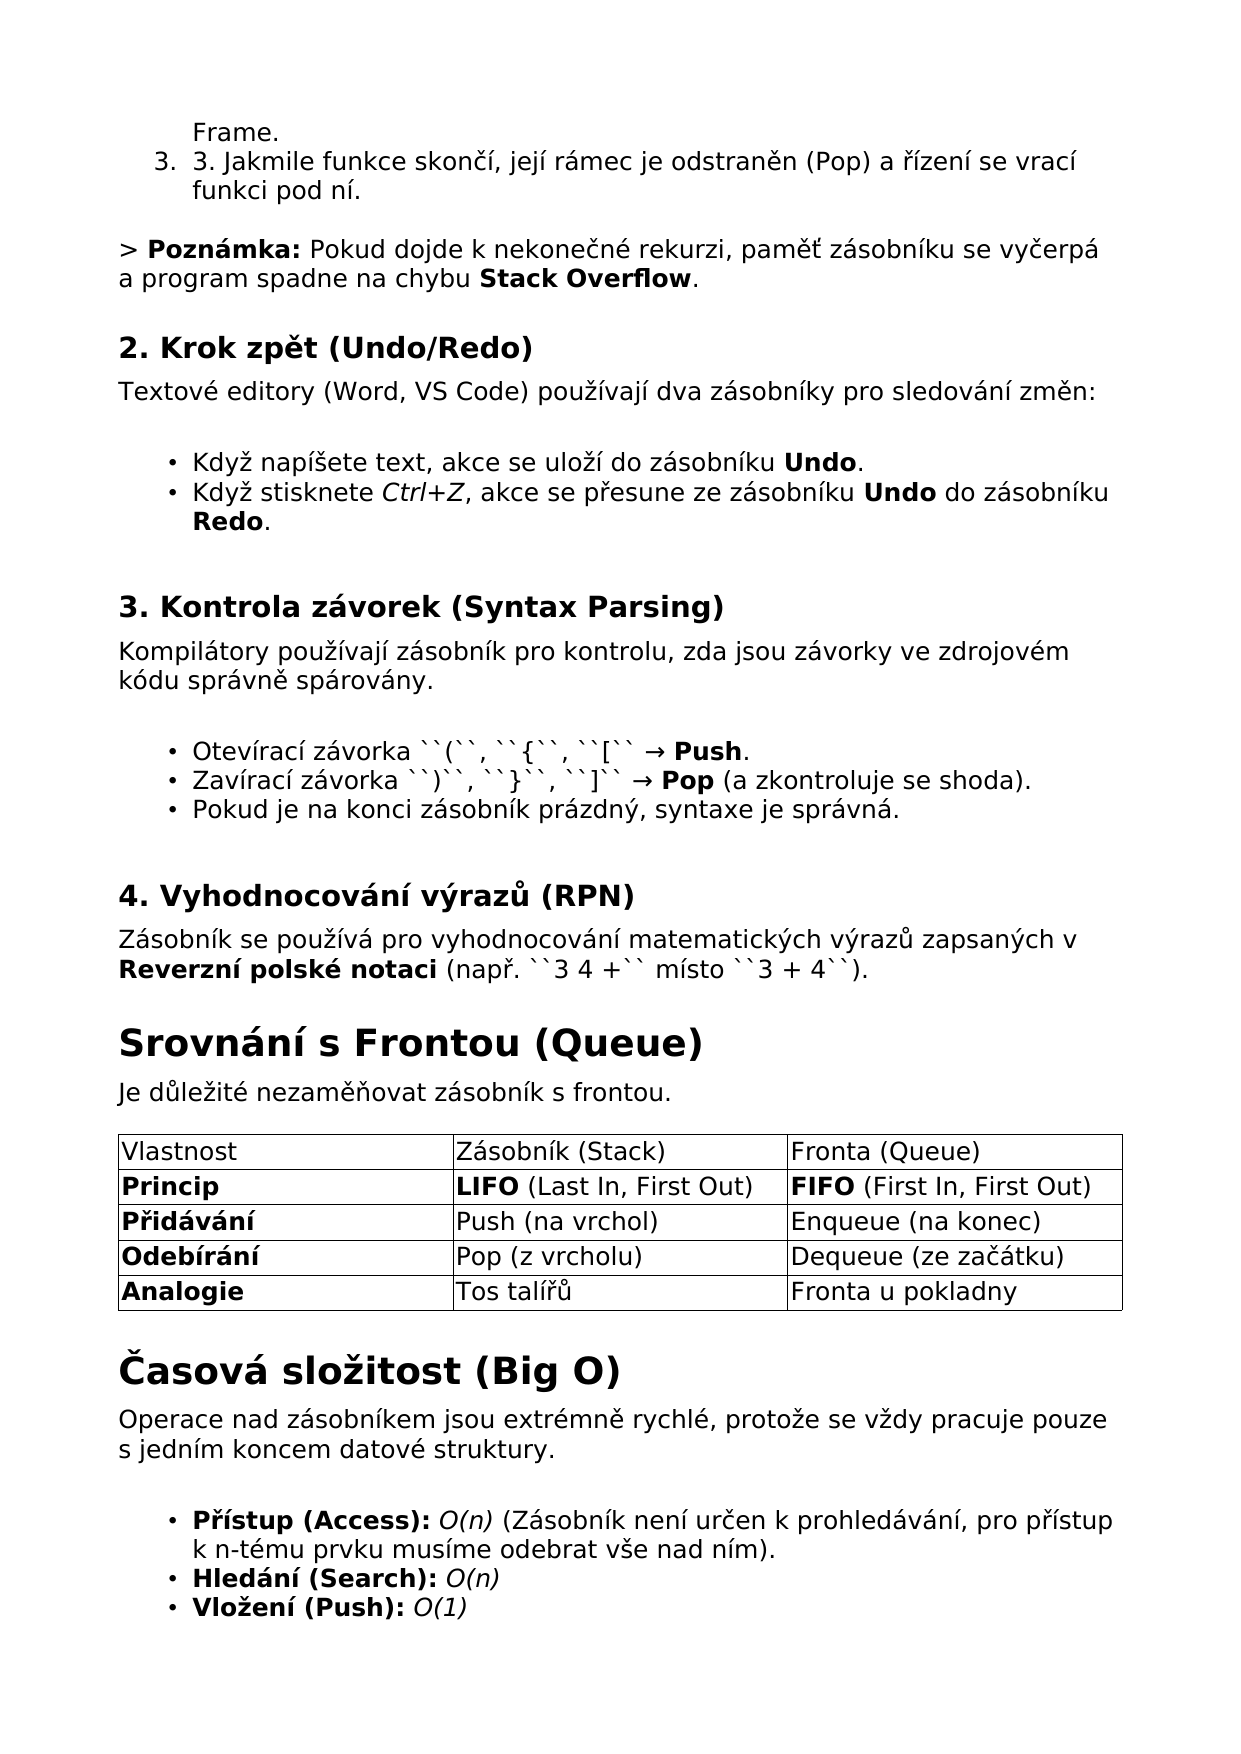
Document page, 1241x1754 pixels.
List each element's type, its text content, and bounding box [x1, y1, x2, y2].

text Operace nad zásobníkem jsou extrémně rychlé, protože se vždy pracuje pouze s jedním koncem datové struktury. [118, 1406, 1122, 1464]
text Je důležité nezaměňovat zásobník s frontou. [118, 1078, 1122, 1107]
subtitle 2. Krok zpět (Undo/Redo) [118, 331, 1122, 365]
table_cell LIFO (Last In, First Out) [454, 1170, 787, 1204]
subtitle 3. Kontrola závorek (Syntax Parsing) [118, 591, 1122, 624]
table_cell Dequeue (ze začátku) [788, 1241, 1122, 1274]
table_header Vlastnost [119, 1135, 453, 1169]
list Když stisknete Ctrl+Z, akce se přesune ze zásobníku Undo do zásobníku Redo. [177, 478, 1122, 536]
subtitle 4. Vyhodnocování výrazů (RPN) [118, 879, 1122, 913]
list Hledání (Search): O(n) [177, 1564, 1122, 1593]
list Otevírací závorka ``(``, ``{``, ``[`` → Push. [177, 737, 1122, 766]
text Textové editory (Word, VS Code) používají dva zásobníky pro sledování změn: [118, 377, 1122, 407]
table_cell Přidávání [119, 1205, 453, 1239]
table_cell Push (na vrchol) [454, 1205, 787, 1239]
list Zavírací závorka ``)``, ``}``, ``]`` → Pop (a zkontroluje se shoda). [177, 766, 1122, 796]
table_header Zásobník (Stack) [454, 1135, 787, 1169]
list Pokud je na konci zásobník prázdný, syntaxe je správná. [177, 796, 1122, 825]
text Kompilátory používají zásobník pro kontrolu, zda jsou závorky ve zdrojovém kódu správně spárovány. [118, 637, 1122, 695]
text Zásobník se používá pro vyhodnocování matematických výrazů zapsaných v Reverzní polské notaci (např. ``3 4 +`` místo ``3 + 4``). [118, 926, 1122, 984]
table_header Fronta (Queue) [788, 1135, 1122, 1169]
table_cell Tos talířů [454, 1276, 787, 1310]
table_cell Fronta u pokladny [788, 1276, 1122, 1310]
table_cell FIFO (First In, First Out) [788, 1170, 1122, 1204]
table_cell Enqueue (na konec) [788, 1205, 1122, 1239]
text > Poznámka: Pokud dojde k nekonečné rekurzi, paměť zásobníku se vyčerpá a program spadne na chybu Stack Overflow. [118, 235, 1122, 293]
list Když napíšete text, akce se uloží do zásobníku Undo. [177, 448, 1122, 478]
table_cell Pop (z vrcholu) [454, 1241, 787, 1274]
subtitle Srovnání s Frontou (Queue) [118, 1022, 1122, 1065]
list Přístup (Access): O(n) (Zásobník není určen k prohledávání, pro přístup k n-tému prvku musíme odebrat vše nad ním). [177, 1506, 1122, 1564]
list Frame. [177, 118, 1122, 147]
list 3. Jakmile funkce skončí, její rámec je odstraněn (Pop) a řízení se vrací funkci pod ní. [177, 147, 1122, 206]
table_cell Princip [119, 1170, 453, 1204]
table_cell Analogie [119, 1276, 453, 1310]
list Vložení (Push): O(1) [177, 1593, 1122, 1623]
table_cell Odebírání [119, 1241, 453, 1274]
subtitle Časová složitost (Big O) [118, 1349, 1122, 1393]
